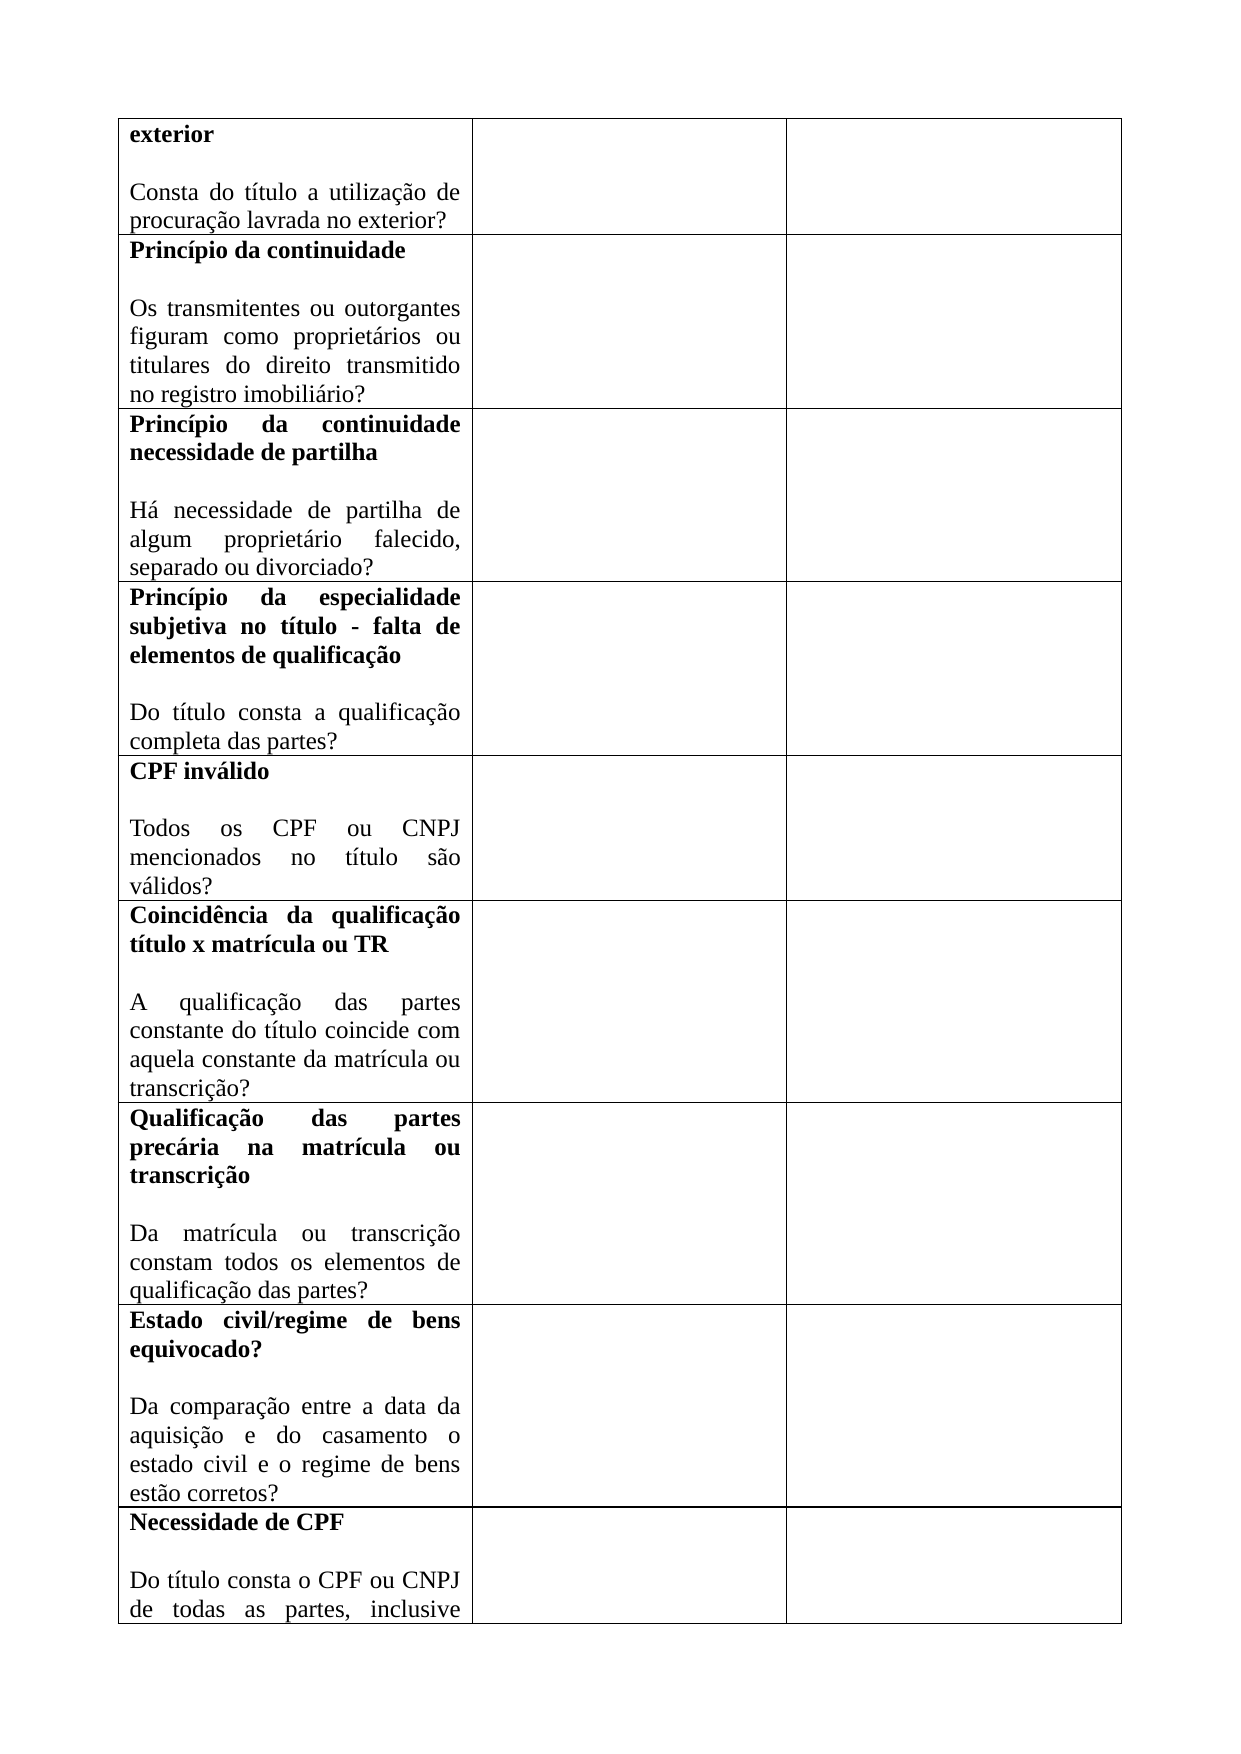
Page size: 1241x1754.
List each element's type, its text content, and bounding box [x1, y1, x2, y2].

table_cell exterior Consta do título a utilização de procuração lavrada no exterior? [119, 119, 472, 234]
table_cell [473, 1103, 786, 1304]
table_cell [473, 409, 786, 581]
table_cell [787, 119, 1121, 234]
table_cell [787, 1103, 1121, 1304]
table_cell [787, 1305, 1121, 1506]
table_cell [473, 1508, 786, 1622]
table_cell [473, 119, 786, 234]
table_cell Estado civil/regime de bens equivocado? Da comparação entre a data da aquisição e do casamento o estado civil e o regime de bens estão corretos? [119, 1305, 472, 1506]
table_cell [787, 1508, 1121, 1622]
table_cell [787, 756, 1121, 899]
table_cell [473, 582, 786, 755]
table_cell [787, 582, 1121, 755]
table_cell [473, 235, 786, 408]
table_cell Qualificação das partes precária na matrícula ou transcrição Da matrícula ou transcrição constam todos os elementos de qualificação das partes? [119, 1103, 472, 1304]
table_cell [787, 901, 1121, 1102]
table_cell Coincidência da qualificação título x matrícula ou TR A qualificação das partes constante do título coincide com aquela constante da matrícula ou transcrição? [119, 901, 472, 1102]
table_cell [473, 901, 786, 1102]
table_cell Princípio da continuidade necessidade de partilha Há necessidade de partilha de algum proprietário falecido, separado ou divorciado? [119, 409, 472, 581]
table_cell Princípio da especialidade subjetiva no título - falta de elementos de qualificação Do título consta a qualificação completa das partes? [119, 582, 472, 755]
table_cell Princípio da continuidade Os transmitentes ou outorgantes figuram como proprietários ou titulares do direito transmitido no registro imobiliário? [119, 235, 472, 408]
table_cell [787, 409, 1121, 581]
table_cell [473, 1305, 786, 1506]
table_cell Necessidade de CPF Do título consta o CPF ou CNPJ de todas as partes, inclusive [119, 1508, 472, 1622]
table_cell CPF inválido Todos os CPF ou CNPJ mencionados no título são válidos? [119, 756, 472, 899]
table_cell [787, 235, 1121, 408]
table_cell [473, 756, 786, 899]
